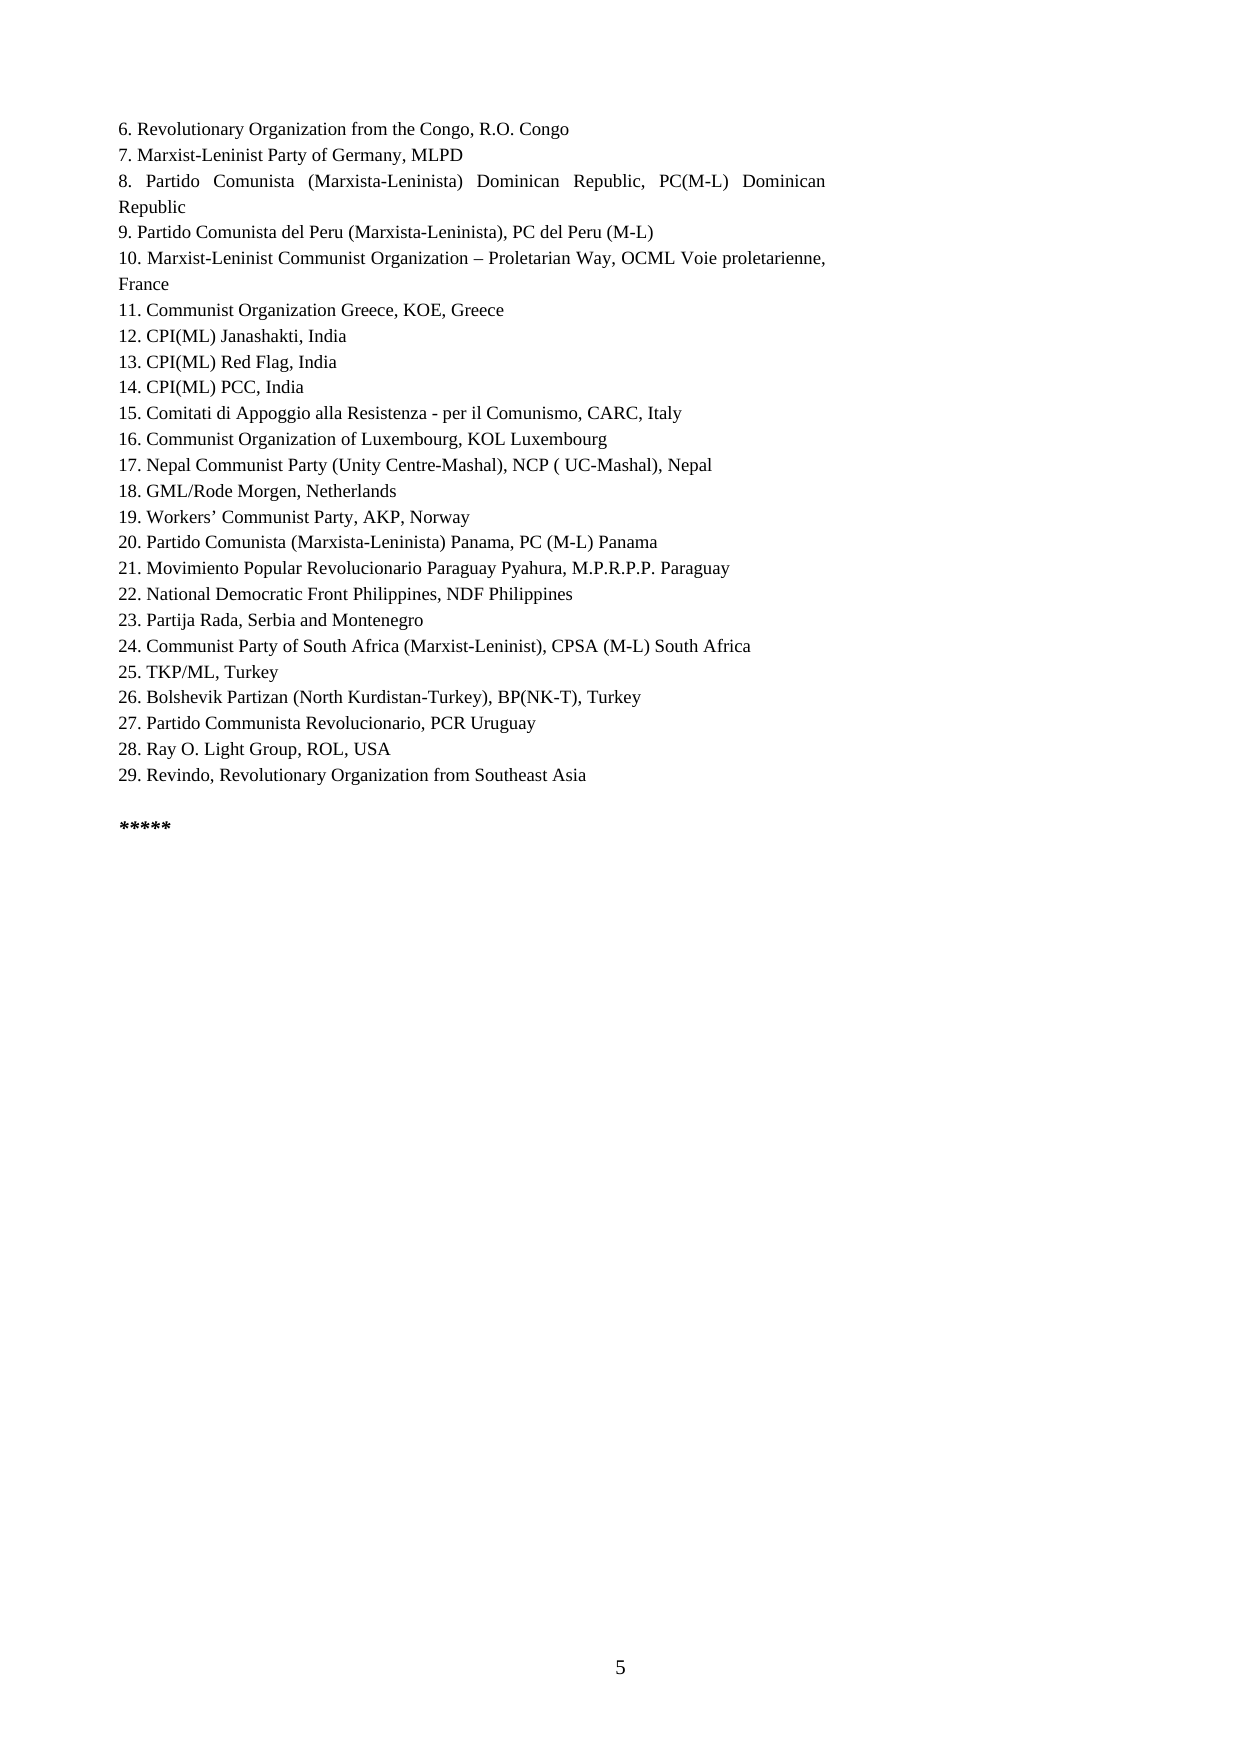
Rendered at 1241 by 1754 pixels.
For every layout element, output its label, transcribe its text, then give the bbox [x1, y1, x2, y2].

text 15. Comitati di Appoggio alla Resistenza - per il Comunismo, CARC, Italy [118, 402, 827, 424]
text 16. Communist Organization of Luxembourg, KOL Luxembourg [118, 428, 827, 450]
text 25. TKP/ML, Turkey [118, 661, 827, 682]
text 14. CPI(ML) PCC, India [118, 376, 827, 398]
text 17. Nepal Communist Party (Unity Centre-Mashal), NCP ( UC-Mashal), Nepal [118, 454, 827, 476]
text 6. Revolutionary Organization from the Congo, R.O. Congo [118, 118, 827, 140]
text 28. Ray O. Light Group, ROL, USA [118, 738, 827, 760]
text 22. National Democratic Front Philippines, NDF Philippines [118, 583, 827, 605]
text ***** [118, 816, 827, 840]
text 19. Workers’ Communist Party, AKP, Norway [118, 506, 827, 527]
text 11. Communist Organization Greece, KOE, Greece [118, 299, 827, 321]
text 12. CPI(ML) Janashakti, India [118, 325, 827, 346]
text 18. GML/Rode Morgen, Netherlands [118, 480, 827, 501]
text 7. Marxist-Leninist Party of Germany, MLPD [118, 144, 827, 166]
text 21. Movimiento Popular Revolucionario Paraguay Pyahura, M.P.R.P.P. Paraguay [118, 557, 827, 579]
text 10. Marxist-Leninist Communist Organization – Proletarian Way, OCML Voie proletarienne, France [118, 247, 827, 295]
text 23. Partija Rada, Serbia and Montenegro [118, 609, 827, 631]
text 26. Bolshevik Partizan (North Kurdistan-Turkey), BP(NK-T), Turkey [118, 686, 827, 708]
text 27. Partido Communista Revolucionario, PCR Uruguay [118, 712, 827, 734]
text 9. Partido Comunista del Peru (Marxista-Leninista), PC del Peru (M-L) [118, 221, 827, 243]
text 24. Communist Party of South Africa (Marxist-Leninist), CPSA (M-L) South Africa [118, 635, 827, 656]
text 13. CPI(ML) Red Flag, India [118, 351, 827, 372]
text 29. Revindo, Revolutionary Organization from Southeast Asia [118, 764, 827, 786]
text 20. Partido Comunista (Marxista-Leninista) Panama, PC (M-L) Panama [118, 531, 827, 553]
text 8. Partido Comunista (Marxista-Leninista) Dominican Republic, PC(M-L) Dominican Republic [118, 170, 827, 217]
